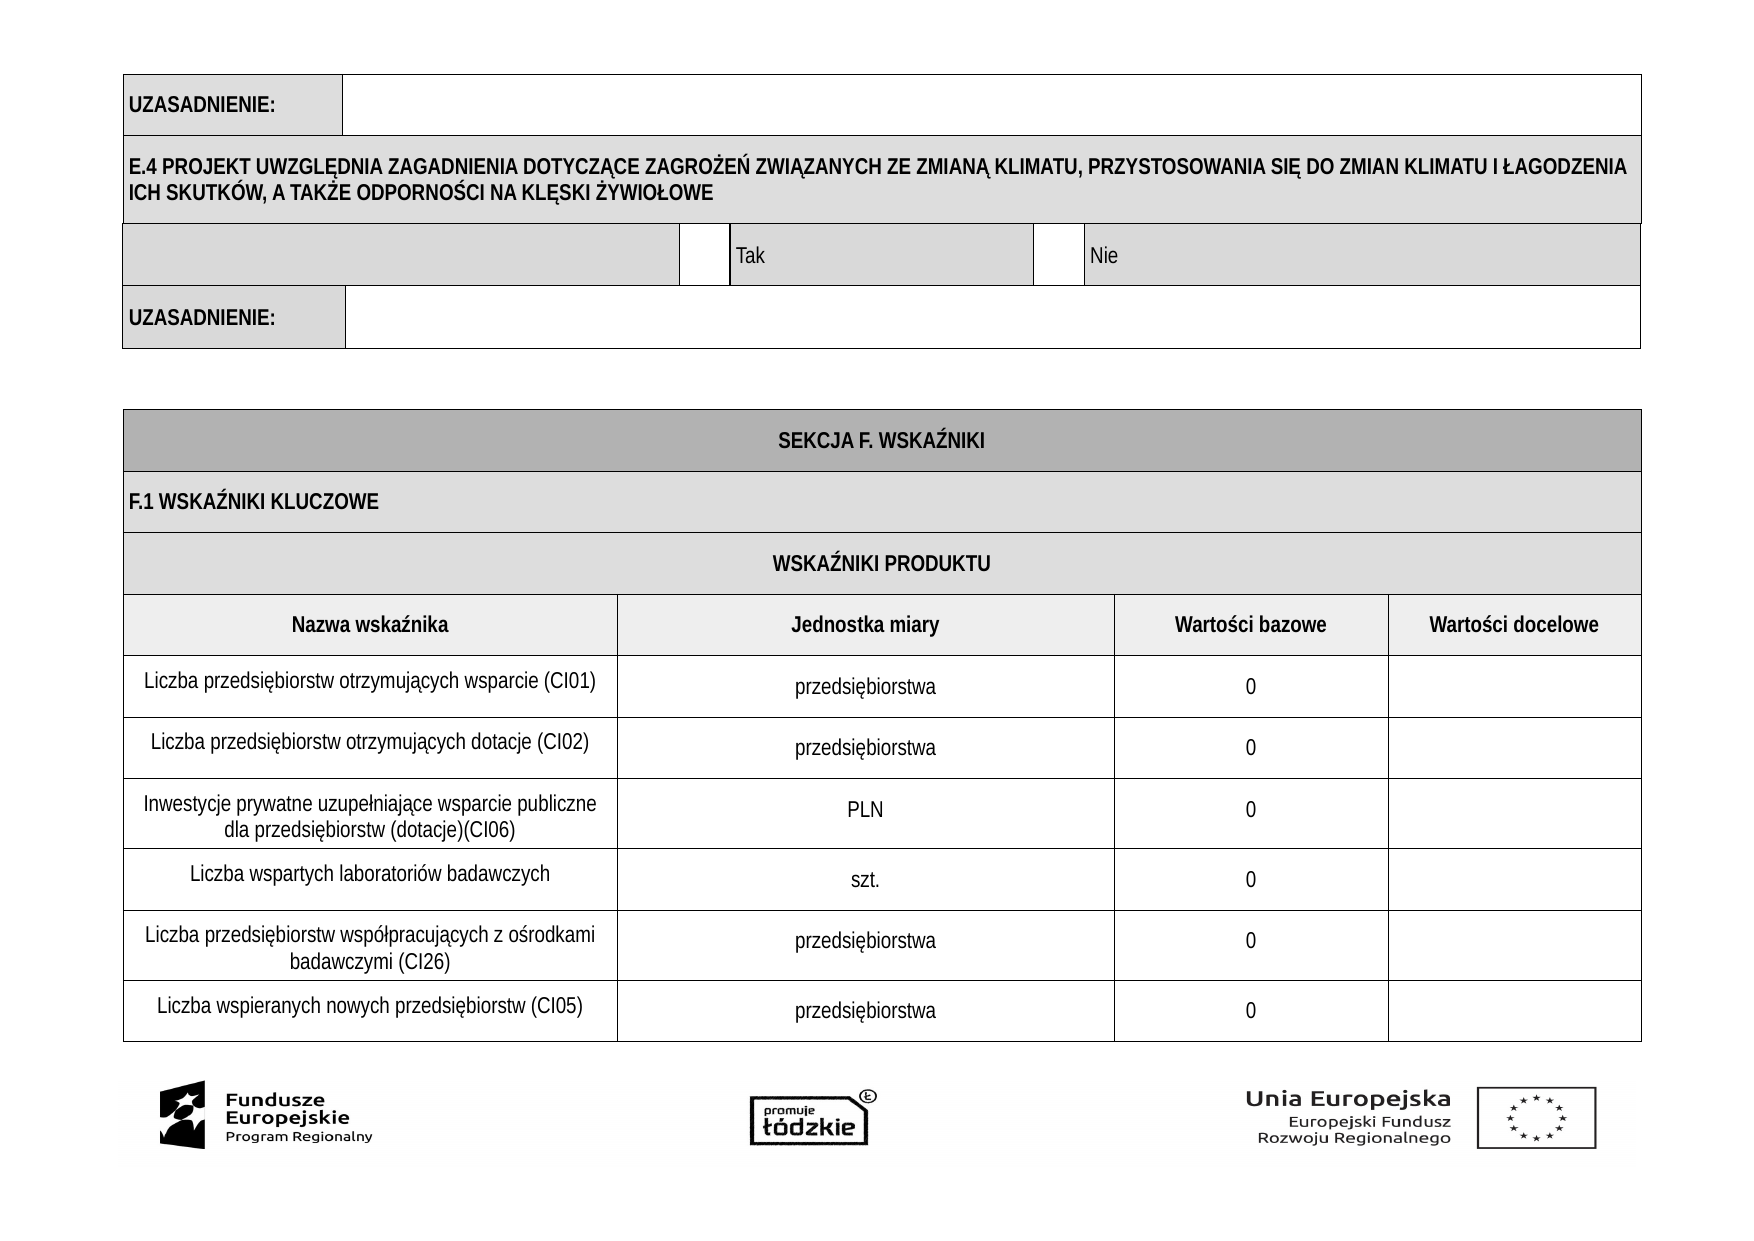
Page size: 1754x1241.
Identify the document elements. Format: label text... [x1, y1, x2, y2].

table_cell 0 [1115, 981, 1388, 1041]
table_cell F.1 WSKAŹNIKI KLUCZOWE [124, 472, 1641, 532]
table_cell E.4 PROJEKT UWZGLĘDNIA ZAGADNIENIA DOTYCZĄCE ZAGROŻEŃ ZWIĄZANYCH ZE ZMIANĄ KLIMATU, PRZYSTOSOWANIA SIĘ DO ZMIAN KLIMATU I ŁAGODZENIA ICH SKUTKÓW, A TAKŻE ODPORNOŚCI NA KLĘSKI ŻYWIOŁOWE [124, 136, 1641, 223]
table_cell szt. [618, 849, 1114, 910]
table_cell Jednostka miary [618, 595, 1114, 655]
table_cell Liczba wspieranych nowych przedsiębiorstw (CI05) [124, 981, 617, 1041]
table_cell [1389, 911, 1641, 980]
table_cell 0 [1115, 849, 1388, 910]
table_cell 0 [1115, 718, 1388, 778]
table_cell [123, 224, 679, 285]
table_cell UZASADNIENIE: [123, 286, 345, 348]
table_cell Nie [1085, 224, 1640, 285]
table_cell Inwestycje prywatne uzupełniające wsparcie publiczne dla przedsiębiorstw (dotacje)(CI06) [124, 779, 617, 848]
table_cell [1034, 224, 1084, 285]
table_cell [680, 224, 729, 285]
table_cell [1389, 779, 1641, 848]
table_cell 0 [1115, 911, 1388, 980]
table_cell [1389, 656, 1641, 717]
picture [118, 1080, 1636, 1167]
table_cell [346, 286, 1640, 348]
table_cell Liczba wspartych laboratoriów badawczych [124, 849, 617, 910]
table_cell Liczba przedsiębiorstw otrzymujących wsparcie (CI01) [124, 656, 617, 717]
table_cell [1389, 849, 1641, 910]
table_cell Liczba przedsiębiorstw otrzymujących dotacje (CI02) [124, 718, 617, 778]
table_cell Liczba przedsiębiorstw współpracujących z ośrodkami badawczymi (CI26) [124, 911, 617, 980]
table_cell 0 [1115, 779, 1388, 848]
table_cell Nazwa wskaźnika [124, 595, 617, 655]
table_cell [1389, 718, 1641, 778]
table_cell przedsiębiorstwa [618, 911, 1114, 980]
table_cell PLN [618, 779, 1114, 848]
table_cell Wartości docelowe [1389, 595, 1641, 655]
table_cell Tak [731, 224, 1033, 285]
table_cell przedsiębiorstwa [618, 656, 1114, 717]
table_header SEKCJA F. WSKAŹNIKI [124, 410, 1641, 471]
table_cell Wartości bazowe [1115, 595, 1388, 655]
table_cell przedsiębiorstwa [618, 718, 1114, 778]
table_cell przedsiębiorstwa [618, 981, 1114, 1041]
table_cell UZASADNIENIE: [124, 75, 342, 135]
table_cell WSKAŹNIKI PRODUKTU [124, 533, 1641, 594]
table_cell [1389, 981, 1641, 1041]
table_cell [343, 75, 1641, 135]
table_cell 0 [1115, 656, 1388, 717]
